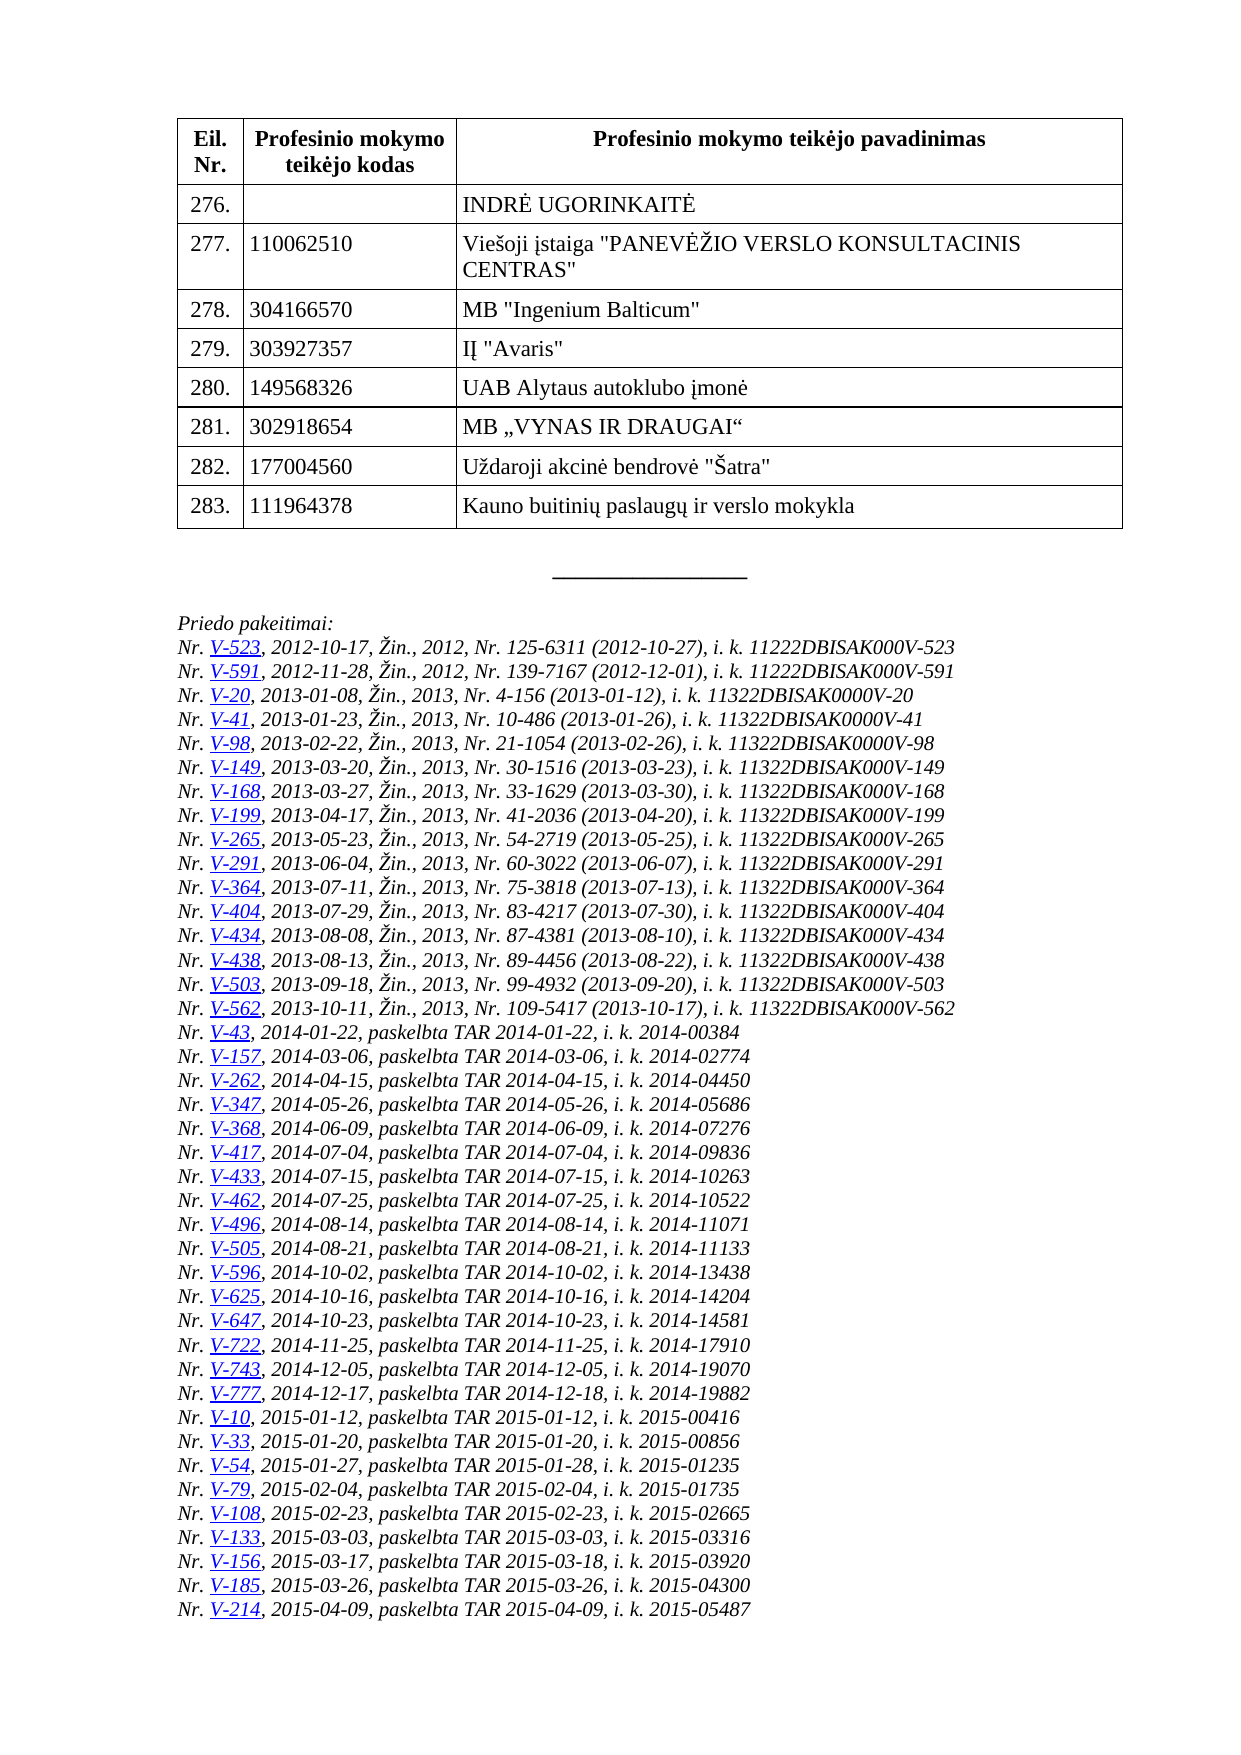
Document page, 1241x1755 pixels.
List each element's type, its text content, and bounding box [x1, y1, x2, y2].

text Nr. V-462, 2014-07-25, paskelbta TAR 2014-07-25, i. k. 2014-10522 [177, 1188, 1122, 1212]
text Nr. V-503, 2013-09-18, Žin., 2013, Nr. 99-4932 (2013-09-20), i. k. 11322DBISAK000V-503 [177, 972, 1122, 996]
table_cell [244, 185, 456, 223]
text Nr. V-149, 2013-03-20, Žin., 2013, Nr. 30-1516 (2013-03-23), i. k. 11322DBISAK000V-149 [177, 755, 1122, 779]
text Nr. V-262, 2014-04-15, paskelbta TAR 2014-04-15, i. k. 2014-04450 [177, 1068, 1122, 1092]
table_cell 110062510 [244, 224, 456, 289]
table_cell MB "Ingenium Balticum" [457, 290, 1122, 328]
text Nr. V-43, 2014-01-22, paskelbta TAR 2014-01-22, i. k. 2014-00384 [177, 1020, 1122, 1044]
text Nr. V-496, 2014-08-14, paskelbta TAR 2014-08-14, i. k. 2014-11071 [177, 1212, 1122, 1236]
table_cell 280. [178, 368, 243, 406]
text Nr. V-434, 2013-08-08, Žin., 2013, Nr. 87-4381 (2013-08-10), i. k. 11322DBISAK000V-434 [177, 923, 1122, 947]
table_cell 282. [178, 447, 243, 485]
text Nr. V-168, 2013-03-27, Žin., 2013, Nr. 33-1629 (2013-03-30), i. k. 11322DBISAK000V-168 [177, 779, 1122, 803]
text Nr. V-20, 2013-01-08, Žin., 2013, Nr. 4-156 (2013-01-12), i. k. 11322DBISAK0000V-20 [177, 683, 1122, 707]
table_cell 177004560 [244, 447, 456, 485]
text Nr. V-265, 2013-05-23, Žin., 2013, Nr. 54-2719 (2013-05-25), i. k. 11322DBISAK000V-265 [177, 827, 1122, 851]
table_cell 281. [178, 408, 243, 446]
text Nr. V-777, 2014-12-17, paskelbta TAR 2014-12-18, i. k. 2014-19882 [177, 1381, 1122, 1405]
table_cell INDRĖ UGORINKAITĖ [457, 185, 1122, 223]
text Nr. V-199, 2013-04-17, Žin., 2013, Nr. 41-2036 (2013-04-20), i. k. 11322DBISAK000V-199 [177, 803, 1122, 827]
text Nr. V-54, 2015-01-27, paskelbta TAR 2015-01-28, i. k. 2015-01235 [177, 1453, 1122, 1477]
text Nr. V-722, 2014-11-25, paskelbta TAR 2014-11-25, i. k. 2014-17910 [177, 1332, 1122, 1357]
table_cell 303927357 [244, 329, 456, 367]
table_cell 304166570 [244, 290, 456, 328]
text Nr. V-438, 2013-08-13, Žin., 2013, Nr. 89-4456 (2013-08-22), i. k. 11322DBISAK000V-438 [177, 947, 1122, 972]
text Priedo pakeitimai: [177, 611, 1122, 635]
text Nr. V-596, 2014-10-02, paskelbta TAR 2014-10-02, i. k. 2014-13438 [177, 1260, 1122, 1284]
text Nr. V-133, 2015-03-03, paskelbta TAR 2015-03-03, i. k. 2015-03316 [177, 1525, 1122, 1549]
text Nr. V-505, 2014-08-21, paskelbta TAR 2014-08-21, i. k. 2014-11133 [177, 1236, 1122, 1260]
table_header Eil. Nr. [178, 119, 243, 184]
text Nr. V-591, 2012-11-28, Žin., 2012, Nr. 139-7167 (2012-12-01), i. k. 11222DBISAK000V-591 [177, 659, 1122, 683]
text _________________ [177, 556, 1122, 582]
text Nr. V-10, 2015-01-12, paskelbta TAR 2015-01-12, i. k. 2015-00416 [177, 1405, 1122, 1429]
text Nr. V-368, 2014-06-09, paskelbta TAR 2014-06-09, i. k. 2014-07276 [177, 1116, 1122, 1140]
text Nr. V-157, 2014-03-06, paskelbta TAR 2014-03-06, i. k. 2014-02774 [177, 1044, 1122, 1068]
text Nr. V-185, 2015-03-26, paskelbta TAR 2015-03-26, i. k. 2015-04300 [177, 1573, 1122, 1597]
text Nr. V-156, 2015-03-17, paskelbta TAR 2015-03-18, i. k. 2015-03920 [177, 1549, 1122, 1573]
text Nr. V-79, 2015-02-04, paskelbta TAR 2015-02-04, i. k. 2015-01735 [177, 1477, 1122, 1501]
text Nr. V-647, 2014-10-23, paskelbta TAR 2014-10-23, i. k. 2014-14581 [177, 1308, 1122, 1332]
text Nr. V-33, 2015-01-20, paskelbta TAR 2015-01-20, i. k. 2015-00856 [177, 1429, 1122, 1453]
table_cell Kauno buitinių paslaugų ir verslo mokykla [457, 486, 1122, 528]
table_cell MB „VYNAS IR DRAUGAI“ [457, 408, 1122, 446]
text Nr. V-108, 2015-02-23, paskelbta TAR 2015-02-23, i. k. 2015-02665 [177, 1501, 1122, 1525]
text Nr. V-98, 2013-02-22, Žin., 2013, Nr. 21-1054 (2013-02-26), i. k. 11322DBISAK0000V-98 [177, 731, 1122, 755]
table_header Profesinio mokymo teikėjo kodas [244, 119, 456, 184]
table_cell UAB Alytaus autoklubo įmonė [457, 368, 1122, 406]
table_cell 278. [178, 290, 243, 328]
text Nr. V-417, 2014-07-04, paskelbta TAR 2014-07-04, i. k. 2014-09836 [177, 1140, 1122, 1164]
text Nr. V-743, 2014-12-05, paskelbta TAR 2014-12-05, i. k. 2014-19070 [177, 1357, 1122, 1381]
table_cell Viešoji įstaiga "PANEVĖŽIO VERSLO KONSULTACINIS CENTRAS" [457, 224, 1122, 289]
text Nr. V-404, 2013-07-29, Žin., 2013, Nr. 83-4217 (2013-07-30), i. k. 11322DBISAK000V-404 [177, 899, 1122, 923]
table_cell 111964378 [244, 486, 456, 528]
text Nr. V-364, 2013-07-11, Žin., 2013, Nr. 75-3818 (2013-07-13), i. k. 11322DBISAK000V-364 [177, 875, 1122, 899]
table_cell Uždaroji akcinė bendrovė "Šatra" [457, 447, 1122, 485]
text Nr. V-347, 2014-05-26, paskelbta TAR 2014-05-26, i. k. 2014-05686 [177, 1092, 1122, 1116]
table_cell 149568326 [244, 368, 456, 406]
table_cell 276. [178, 185, 243, 223]
text Nr. V-291, 2013-06-04, Žin., 2013, Nr. 60-3022 (2013-06-07), i. k. 11322DBISAK000V-291 [177, 851, 1122, 875]
table_cell 277. [178, 224, 243, 289]
table_cell IĮ "Avaris" [457, 329, 1122, 367]
table_cell 283. [178, 486, 243, 528]
text Nr. V-523, 2012-10-17, Žin., 2012, Nr. 125-6311 (2012-10-27), i. k. 11222DBISAK000V-523 [177, 635, 1122, 659]
table_cell 279. [178, 329, 243, 367]
text Nr. V-562, 2013-10-11, Žin., 2013, Nr. 109-5417 (2013-10-17), i. k. 11322DBISAK000V-562 [177, 996, 1122, 1020]
text Nr. V-625, 2014-10-16, paskelbta TAR 2014-10-16, i. k. 2014-14204 [177, 1284, 1122, 1308]
table_header Profesinio mokymo teikėjo pavadinimas [457, 119, 1122, 184]
text Nr. V-214, 2015-04-09, paskelbta TAR 2015-04-09, i. k. 2015-05487 [177, 1597, 1122, 1621]
text Nr. V-433, 2014-07-15, paskelbta TAR 2014-07-15, i. k. 2014-10263 [177, 1164, 1122, 1188]
table_cell 302918654 [244, 408, 456, 446]
text Nr. V-41, 2013-01-23, Žin., 2013, Nr. 10-486 (2013-01-26), i. k. 11322DBISAK0000V-41 [177, 707, 1122, 731]
